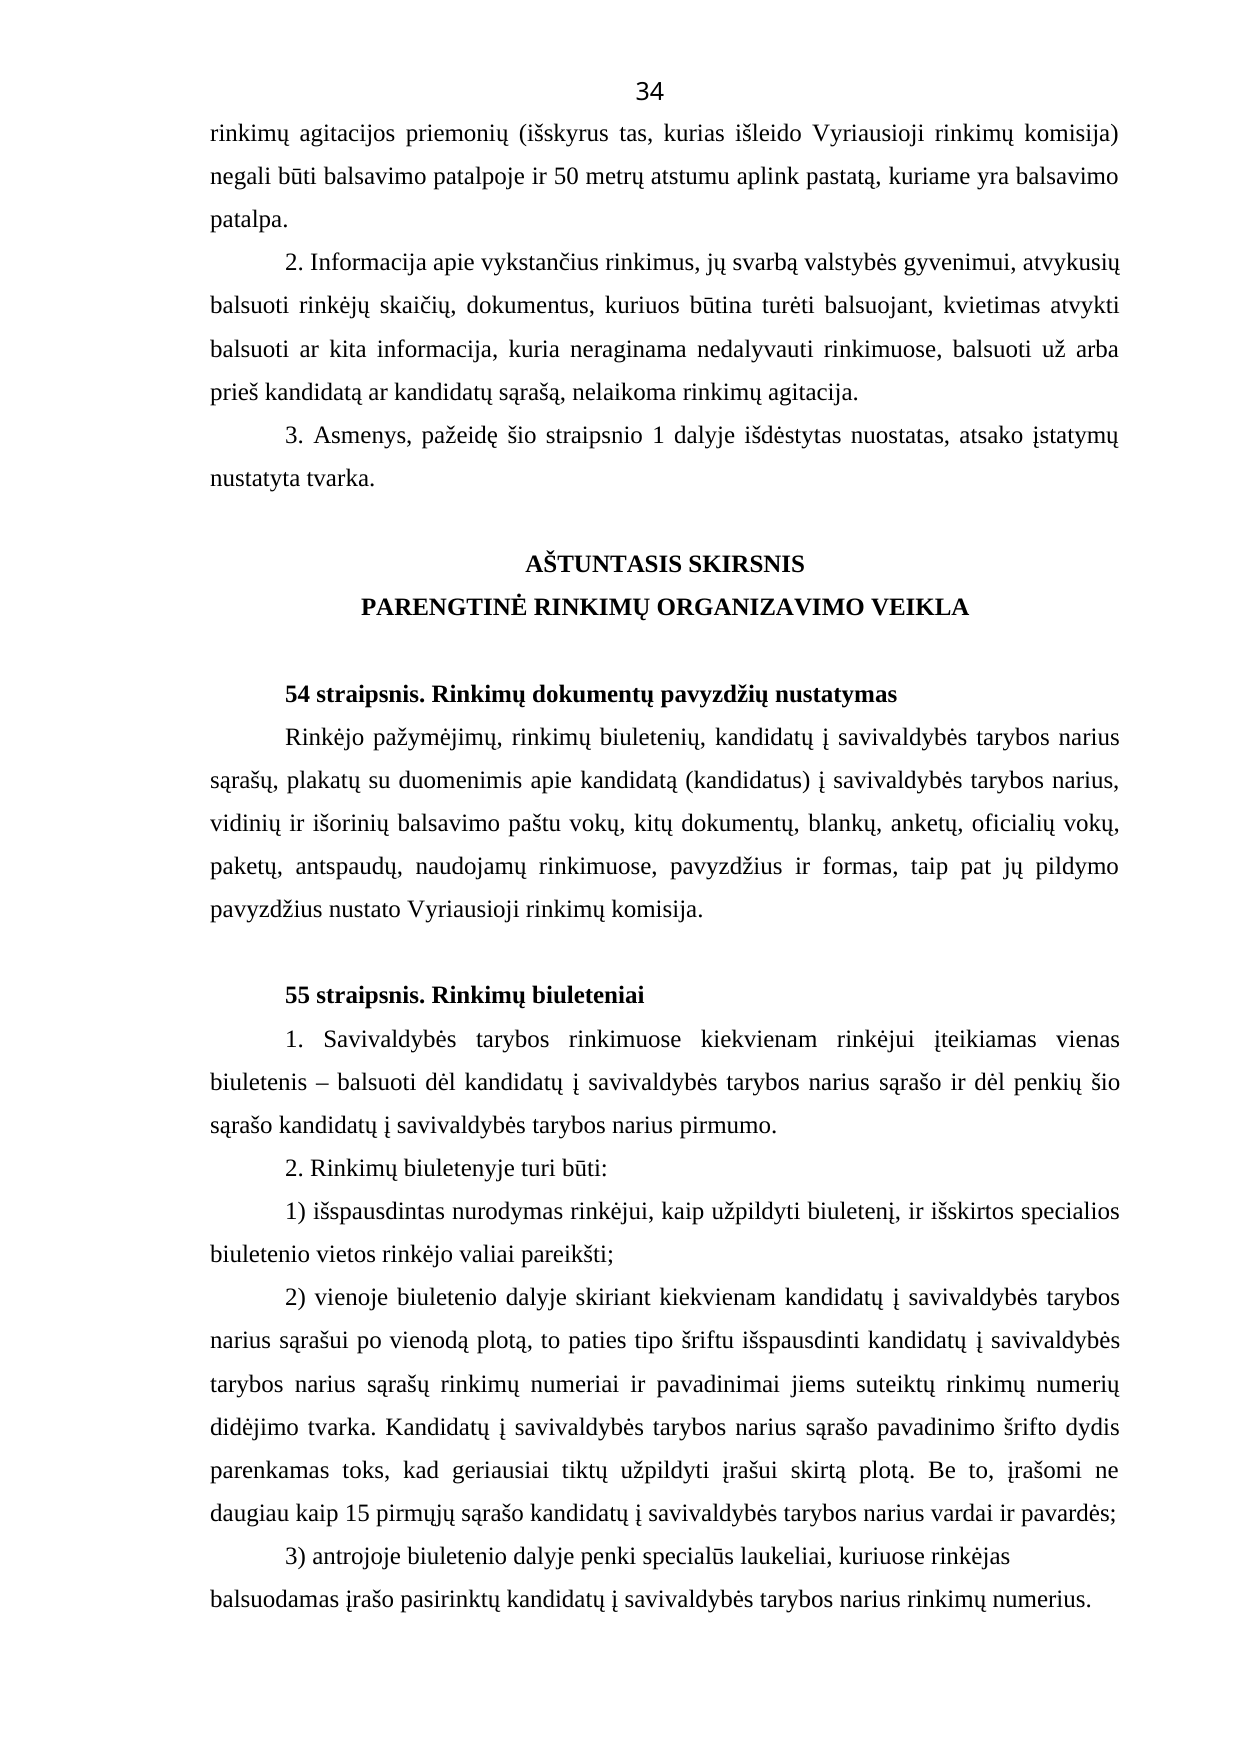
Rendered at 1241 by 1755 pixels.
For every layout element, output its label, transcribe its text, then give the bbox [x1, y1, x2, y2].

text PARENGTINĖ RINKIMŲ ORGANIZAVIMO VEIKLA [210, 592, 1120, 621]
text 1. Savivaldybės tarybos rinkimuose kiekvienam rinkėjui įteikiamas vienas biuletenis – balsuoti dėl kandidatų į savivaldybės tarybos narius sąrašo ir dėl penkių šio sąrašo kandidatų į savivaldybės tarybos narius pirmumo. [210, 1024, 1120, 1139]
text Rinkėjo pažymėjimų, rinkimų biuletenių, kandidatų į savivaldybės tarybos narius sąrašų, plakatų su duomenimis apie kandidatą (kandidatus) į savivaldybės tarybos narius, vidinių ir išorinių balsavimo paštu vokų, kitų dokumentų, blankų, anketų, oficialių vokų, paketų, antspaudų, naudojamų rinkimuose, pavyzdžius ir formas, taip pat jų pildymo pavyzdžius nustato Vyriausioji rinkimų komisija. [210, 722, 1120, 923]
text 3. Asmenys, pažeidę šio straipsnio 1 dalyje išdėstytas nuostatas, atsako įstatymų nustatyta tvarka. [210, 420, 1120, 492]
text 2) vienoje biuletenio dalyje skiriant kiekvienam kandidatų į savivaldybės tarybos narius sąrašui po vienodą plotą, to paties tipo šriftu išspausdinti kandidatų į savivaldybės tarybos narius sąrašų rinkimų numeriai ir pavadinimai jiems suteiktų rinkimų numerių didėjimo tvarka. Kandidatų į savivaldybės tarybos narius sąrašo pavadinimo šrifto dydis parenkamas toks, kad geriausiai tiktų užpildyti įrašui skirtą plotą. Be to, įrašomi ne daugiau kaip 15 pirmųjų sąrašo kandidatų į savivaldybės tarybos narius vardai ir pavardės; [210, 1282, 1120, 1527]
text 3) antrojoje biuletenio dalyje penki specialūs laukeliai, kuriuose rinkėjas balsuodamas įrašo pasirinktų kandidatų į savivaldybės tarybos narius rinkimų numerius. [210, 1541, 1120, 1613]
text 54 straipsnis. Rinkimų dokumentų pavyzdžių nustatymas [210, 679, 1120, 707]
text 2. Informacija apie vykstančius rinkimus, jų svarbą valstybės gyvenimui, atvykusių balsuoti rinkėjų skaičių, dokumentus, kuriuos būtina turėti balsuojant, kvietimas atvykti balsuoti ar kita informacija, kuria neraginama nedalyvauti rinkimuose, balsuoti už arba prieš kandidatą ar kandidatų sąrašą, nelaikoma rinkimų agitacija. [210, 247, 1120, 406]
text AŠTUNTASIS SKIRSNIS [210, 549, 1120, 578]
text 55 straipsnis. Rinkimų biuleteniai [210, 981, 1120, 1009]
text rinkimų agitacijos priemonių (išskyrus tas, kurias išleido Vyriausioji rinkimų komisija) negali būti balsavimo patalpoje ir 50 metrų atstumu aplink pastatą, kuriame yra balsavimo patalpa. [210, 118, 1120, 233]
text 1) išspausdintas nurodymas rinkėjui, kaip užpildyti biuletenį, ir išskirtos specialios biuletenio vietos rinkėjo valiai pareikšti; [210, 1196, 1120, 1268]
text 2. Rinkimų biuletenyje turi būti: [210, 1153, 1120, 1182]
